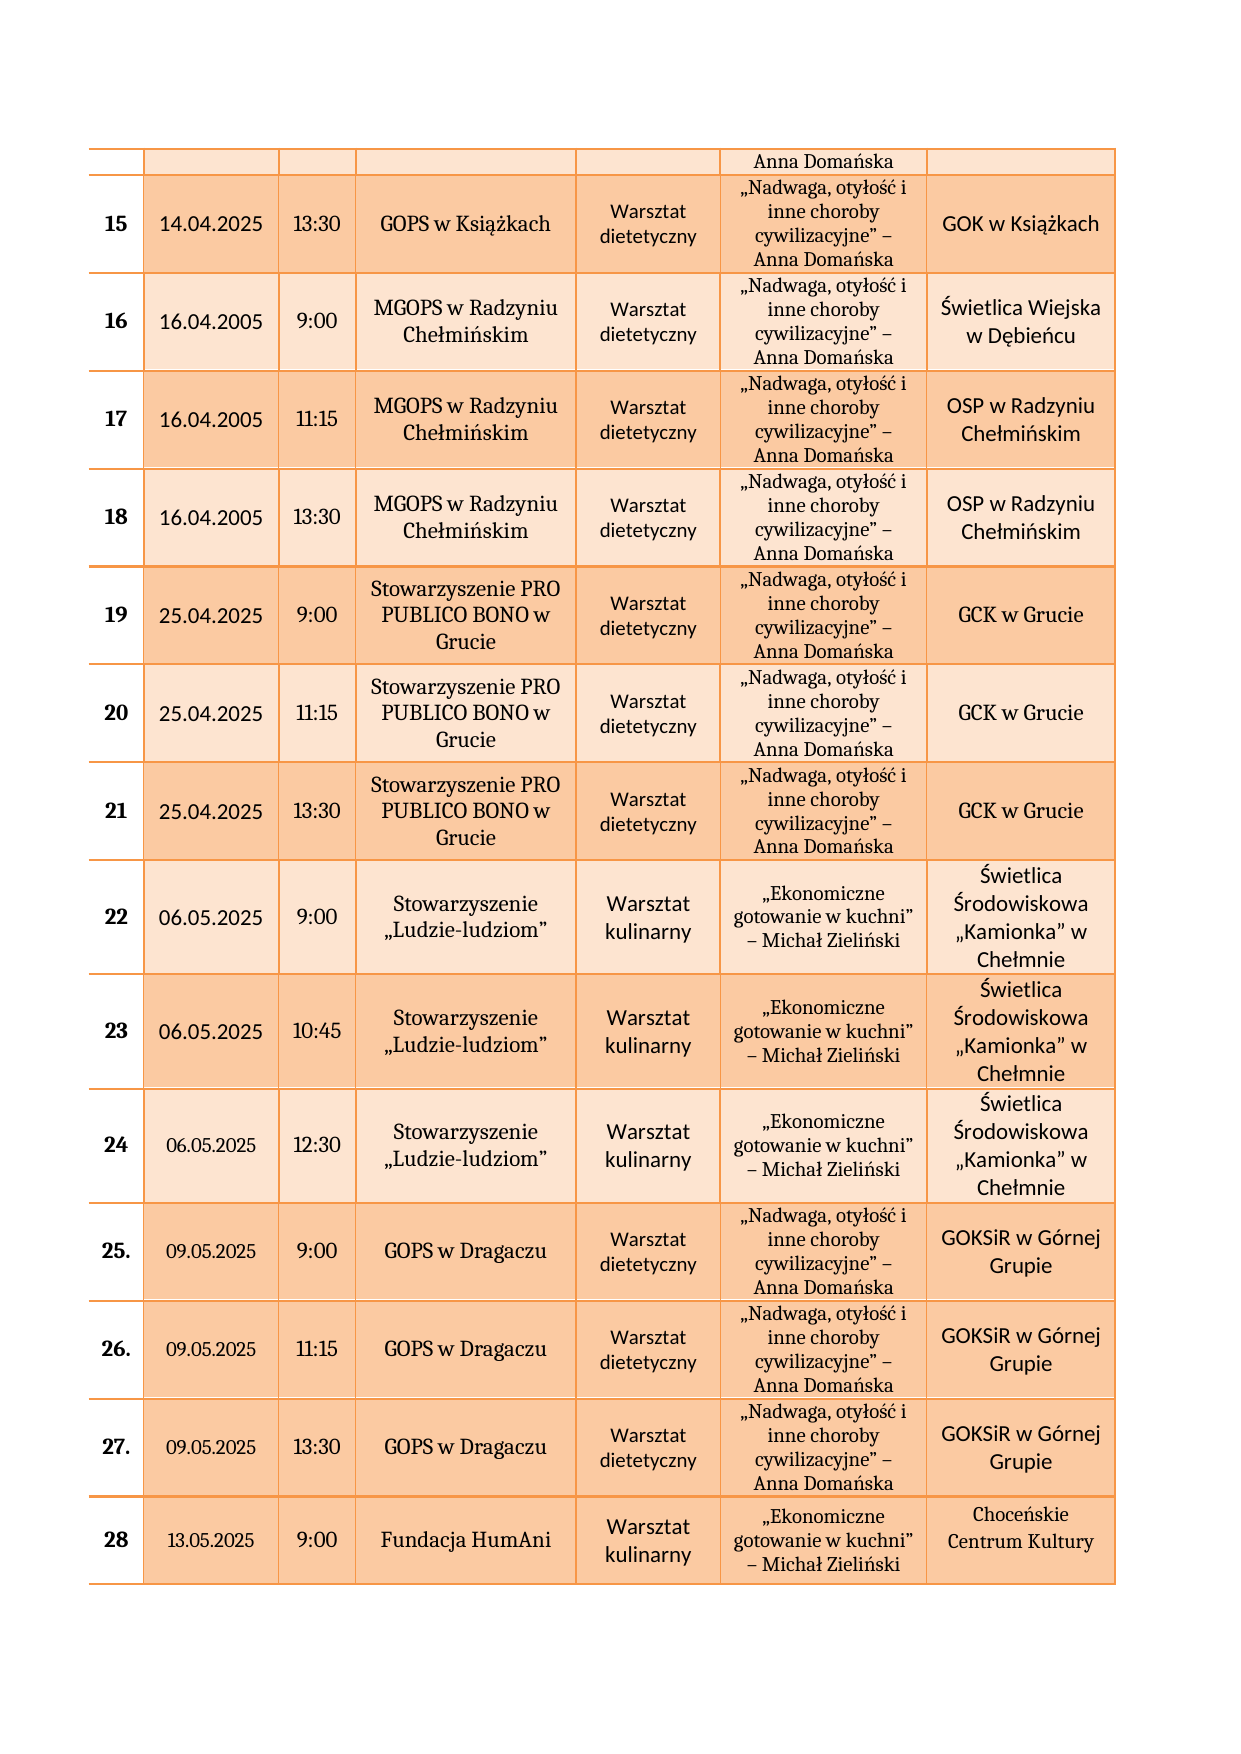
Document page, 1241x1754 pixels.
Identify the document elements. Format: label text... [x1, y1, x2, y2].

table_cell „Nadwaga, otyłość i inne choroby cywilizacyjne” – Anna Domańska [721, 568, 926, 663]
table_cell 06.05.2025 [145, 1090, 278, 1202]
table_cell 16.04.2005 [145, 470, 278, 565]
table_cell 15 [89, 176, 143, 272]
table_cell „Ekonomiczne gotowanie w kuchni” – Michał Zieliński [721, 861, 926, 973]
table_cell Warsztat dietetyczny [577, 274, 719, 369]
table_cell 9:00 [279, 568, 355, 663]
table_cell 25. [89, 1204, 143, 1299]
table_cell Stowarzyszenie „Ludzie-ludziom” [356, 975, 575, 1087]
table_cell Anna Domańska [721, 150, 926, 174]
table_cell GCK w Grucie [927, 763, 1114, 859]
table_cell 13:30 [280, 470, 355, 565]
table_cell Stowarzyszenie PRO PUBLICO BONO w Grucie [357, 665, 575, 761]
table_cell 10:45 [279, 975, 355, 1087]
table_cell OSP w Radzyniu Chełmińskim [928, 470, 1114, 565]
table_cell GOPS w Dragaczu [356, 1204, 575, 1299]
table_cell GCK w Grucie [928, 665, 1114, 761]
table_cell [928, 150, 1114, 174]
table_cell 17 [89, 372, 143, 467]
table_cell „Nadwaga, otyłość i inne choroby cywilizacyjne” – Anna Domańska [721, 763, 926, 859]
table_cell MGOPS w Radzyniu Chełmińskim [357, 274, 575, 369]
table_cell 22 [89, 861, 143, 973]
table_cell OSP w Radzyniu Chełmińskim [927, 372, 1114, 467]
table_cell „Nadwaga, otyłość i inne choroby cywilizacyjne” – Anna Domańska [721, 372, 926, 467]
table_cell Warsztat dietetyczny [577, 372, 720, 467]
table_cell Warsztat kulinarny [577, 975, 720, 1087]
table_cell 11:15 [279, 1302, 355, 1397]
table_cell 28 [89, 1498, 143, 1583]
table_cell 09.05.2025 [144, 1204, 278, 1299]
table_cell 13:30 [279, 1400, 355, 1495]
table_cell Warsztat dietetyczny [577, 176, 720, 272]
table_cell „Ekonomiczne gotowanie w kuchni” – Michał Zieliński [721, 975, 926, 1087]
table_cell [577, 150, 719, 174]
table_cell Stowarzyszenie „Ludzie-ludziom” [357, 861, 575, 973]
table_cell GOPS w Dragaczu [356, 1400, 575, 1495]
table_cell 9:00 [279, 1498, 355, 1583]
table_cell GOK w Książkach [927, 176, 1114, 272]
table_cell Warsztat kulinarny [577, 1090, 719, 1202]
table_cell Świetlica Środowiskowa „Kamionka” w Chełmnie [928, 861, 1114, 973]
table_cell 25.04.2025 [144, 763, 278, 859]
table_cell Warsztat dietetyczny [577, 1302, 720, 1397]
table_cell GCK w Grucie [927, 568, 1114, 663]
table_cell [145, 150, 278, 174]
table_cell Warsztat dietetyczny [577, 470, 719, 565]
table_cell „Nadwaga, otyłość i inne choroby cywilizacyjne” – Anna Domańska [721, 1204, 926, 1299]
table_cell [280, 150, 355, 174]
table_cell 27. [89, 1400, 143, 1495]
table_cell GOPS w Dragaczu [356, 1302, 575, 1397]
table_cell MGOPS w Radzyniu Chełmińskim [356, 372, 575, 467]
table_cell „Nadwaga, otyłość i inne choroby cywilizacyjne” – Anna Domańska [721, 176, 926, 272]
table_cell [357, 150, 575, 174]
table_cell 09.05.2025 [144, 1400, 278, 1495]
table_cell Stowarzyszenie „Ludzie-ludziom” [357, 1090, 575, 1202]
table_cell Świetlica Wiejska w Dębieńcu [928, 274, 1114, 369]
table_cell 06.05.2025 [144, 975, 278, 1087]
table_cell 09.05.2025 [144, 1302, 278, 1397]
table_cell Stowarzyszenie PRO PUBLICO BONO w Grucie [356, 568, 575, 663]
table_cell 11:15 [279, 372, 355, 467]
table_cell Warsztat dietetyczny [577, 665, 719, 761]
table_cell „Ekonomiczne gotowanie w kuchni” – Michał Zieliński [721, 1090, 926, 1202]
table_cell MGOPS w Radzyniu Chełmińskim [357, 470, 575, 565]
table_cell Warsztat dietetyczny [577, 763, 720, 859]
table_cell „Nadwaga, otyłość i inne choroby cywilizacyjne” – Anna Domańska [721, 665, 926, 761]
table_cell 9:00 [280, 861, 355, 973]
table_cell 12:30 [280, 1090, 355, 1202]
table_cell 21 [89, 763, 143, 859]
table_cell Warsztat dietetyczny [577, 1204, 720, 1299]
table_cell 16 [89, 274, 143, 369]
table_cell 11:15 [280, 665, 355, 761]
table_cell 25.04.2025 [144, 568, 278, 663]
table_cell Świetlica Środowiskowa „Kamionka” w Chełmnie [928, 1090, 1114, 1202]
table_cell 13:30 [279, 763, 355, 859]
table_cell 06.05.2025 [145, 861, 278, 973]
table_cell 25.04.2025 [145, 665, 278, 761]
table_cell Świetlica Środowiskowa „Kamionka” w Chełmnie [927, 975, 1114, 1087]
table_cell 13:30 [279, 176, 355, 272]
table_cell 9:00 [280, 274, 355, 369]
table_cell 26. [89, 1302, 143, 1397]
table_cell GOKSiR w Górnej Grupie [927, 1302, 1114, 1397]
table_cell Warsztat kulinarny [577, 1498, 720, 1583]
table_cell 18 [89, 470, 143, 565]
table_cell 20 [89, 665, 143, 761]
table_cell GOKSiR w Górnej Grupie [927, 1204, 1114, 1299]
table_cell „Nadwaga, otyłość i inne choroby cywilizacyjne” – Anna Domańska [721, 1400, 926, 1495]
table_cell 16.04.2005 [144, 372, 278, 467]
table_cell 14.04.2025 [144, 176, 278, 272]
table_cell [89, 150, 143, 174]
table_cell Warsztat kulinarny [577, 861, 719, 973]
table_cell 23 [89, 975, 143, 1087]
table_cell 9:00 [279, 1204, 355, 1299]
table_cell 16.04.2005 [145, 274, 278, 369]
table_cell „Nadwaga, otyłość i inne choroby cywilizacyjne” – Anna Domańska [721, 274, 926, 369]
table_cell Fundacja HumAni [356, 1498, 575, 1583]
table_cell Warsztat dietetyczny [577, 568, 720, 663]
table_cell Stowarzyszenie PRO PUBLICO BONO w Grucie [356, 763, 575, 859]
table_cell GOKSiR w Górnej Grupie [927, 1400, 1114, 1495]
table_cell „Nadwaga, otyłość i inne choroby cywilizacyjne” – Anna Domańska [721, 1302, 926, 1397]
table_cell „Nadwaga, otyłość i inne choroby cywilizacyjne” – Anna Domańska [721, 470, 926, 565]
table_cell „Ekonomiczne gotowanie w kuchni” – Michał Zieliński [721, 1498, 926, 1583]
table_cell 13.05.2025 [144, 1498, 278, 1583]
table_cell Choceńskie Centrum Kultury [927, 1498, 1114, 1583]
table_cell 19 [89, 568, 143, 663]
table_cell Warsztat dietetyczny [577, 1400, 720, 1495]
table_cell GOPS w Książkach [356, 176, 575, 272]
table_cell 24 [89, 1090, 143, 1202]
